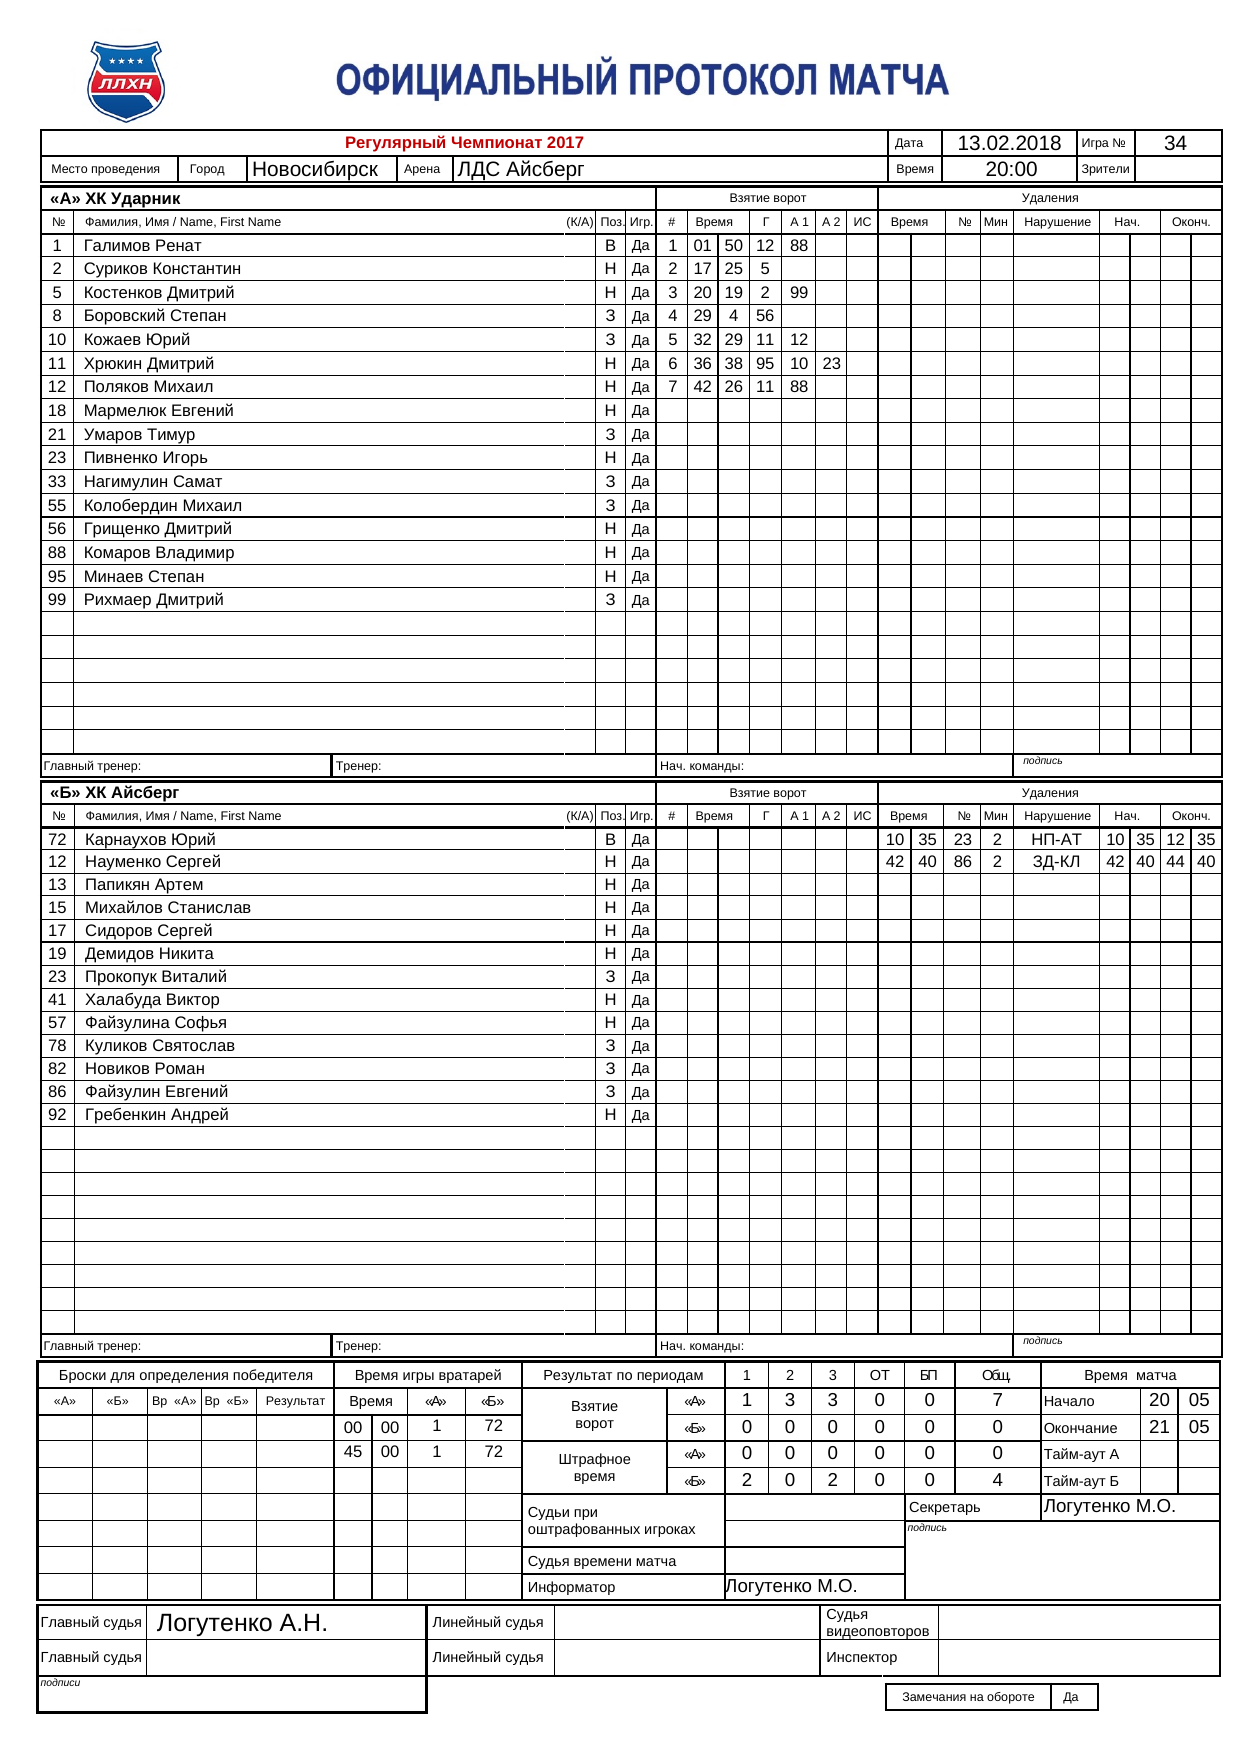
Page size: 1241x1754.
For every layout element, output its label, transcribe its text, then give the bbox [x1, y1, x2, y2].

table_cell 10 [42, 328, 73, 351]
table_cell 35 [912, 829, 943, 849]
table_cell [879, 1265, 910, 1287]
table_cell 12 [750, 235, 781, 256]
table_cell [1131, 1012, 1160, 1033]
table_cell [939, 1640, 1219, 1675]
table_cell [626, 730, 655, 753]
table_cell 10 [879, 829, 910, 849]
table_cell Н [596, 1104, 625, 1126]
table_cell [408, 1468, 465, 1493]
table_cell [847, 636, 877, 658]
table_cell Нарушение [1014, 211, 1099, 233]
table_cell [688, 1173, 717, 1195]
table_cell [596, 612, 625, 634]
table_cell [1100, 1012, 1129, 1033]
table_cell [912, 541, 945, 564]
table_cell [335, 1494, 371, 1520]
table_cell [565, 494, 595, 516]
table_header «Б» ХК Айсберг [42, 783, 655, 803]
table_cell [946, 235, 980, 256]
table_cell [816, 874, 846, 895]
table_cell [750, 659, 781, 682]
table_cell [782, 305, 815, 327]
table_cell Да [626, 423, 655, 445]
table_cell Н [596, 943, 625, 964]
table_cell [912, 1196, 943, 1218]
table_cell Судьи при оштрафованных игроках [523, 1495, 724, 1546]
table_cell Место проведения [42, 157, 177, 181]
table_cell [782, 659, 815, 682]
table_cell [565, 874, 595, 895]
table_cell [428, 1677, 882, 1711]
table_cell [946, 352, 980, 374]
table_cell Время [335, 1389, 407, 1413]
table_cell 17 [688, 257, 717, 280]
table_cell [912, 399, 945, 422]
table_cell [782, 1058, 815, 1079]
table_cell [565, 1265, 595, 1287]
table_cell Халабуда Виктор [75, 989, 564, 1011]
table_cell [1014, 470, 1099, 493]
table_cell Г [750, 211, 781, 233]
table_cell [565, 565, 595, 587]
table_cell [565, 612, 595, 634]
table_cell [912, 1173, 943, 1195]
table_cell «А» [668, 1389, 724, 1413]
table_cell [75, 1311, 564, 1333]
table_cell [1100, 1173, 1129, 1195]
table_cell [39, 1574, 92, 1599]
table_cell [1192, 1288, 1221, 1310]
table_cell [657, 1219, 687, 1241]
table_cell 11 [42, 352, 73, 374]
table_cell [1161, 423, 1190, 445]
table_cell [719, 989, 749, 1011]
table_cell [750, 1196, 781, 1218]
table_cell Боровский Степан [74, 305, 564, 327]
table_cell [944, 896, 980, 918]
table_cell [1014, 1035, 1099, 1057]
table_cell [782, 541, 815, 564]
table_cell [1099, 1682, 1220, 1711]
table_cell [1014, 1150, 1099, 1172]
table_cell [946, 565, 980, 587]
table_cell [879, 352, 910, 374]
table_cell [750, 1311, 781, 1333]
table_cell [879, 399, 910, 422]
table_cell [719, 1265, 749, 1287]
table_cell [1014, 1081, 1099, 1103]
table_cell [879, 874, 910, 895]
table_cell [719, 518, 749, 540]
table_cell [816, 1311, 846, 1333]
table_cell [148, 1441, 201, 1467]
table_cell [879, 730, 910, 753]
table_cell [688, 1242, 717, 1264]
table_cell [1192, 494, 1221, 516]
table_cell [74, 636, 564, 658]
table_cell [981, 1012, 1013, 1033]
table_cell [626, 1219, 655, 1241]
table_cell [1014, 659, 1099, 682]
table_cell [719, 446, 749, 469]
table_cell [1161, 707, 1190, 729]
table_cell [1014, 281, 1099, 303]
table_cell [719, 565, 749, 587]
table_cell Да [626, 1035, 655, 1057]
table_cell 10 [782, 352, 815, 374]
table_cell [688, 494, 717, 516]
table_cell [847, 1150, 877, 1172]
table_cell [657, 683, 687, 706]
table_cell [912, 943, 943, 964]
table_cell [847, 541, 877, 564]
table_cell [944, 1081, 980, 1103]
table_cell [1131, 565, 1160, 587]
table_cell Время [879, 211, 945, 233]
table_cell [565, 659, 595, 682]
table_cell [565, 1035, 595, 1057]
table_cell Да [626, 943, 655, 964]
table_cell [1131, 257, 1160, 280]
table_cell [565, 1104, 595, 1126]
table_cell [719, 874, 749, 895]
table_cell [74, 659, 564, 682]
table_cell [1014, 1219, 1099, 1241]
table_cell [946, 376, 980, 398]
table_cell [944, 1242, 980, 1264]
table_cell [688, 989, 717, 1011]
table_cell З [596, 1058, 625, 1079]
table_cell [719, 1288, 749, 1310]
table_cell Карнаухов Юрий [75, 829, 564, 849]
table_cell [981, 1219, 1013, 1241]
table_cell [750, 588, 781, 611]
table_cell [596, 636, 625, 658]
table_cell [688, 829, 717, 849]
table_cell [1161, 305, 1190, 327]
table_cell [750, 707, 781, 729]
table_cell 20 [688, 281, 717, 303]
table_cell [1161, 257, 1190, 280]
table_cell [42, 612, 73, 634]
table_cell [688, 565, 717, 587]
table_cell [816, 943, 846, 964]
table_cell 50 [719, 235, 749, 256]
table_cell В [596, 829, 625, 849]
table_cell [565, 1150, 595, 1172]
table_cell [408, 1521, 465, 1546]
table_cell [1014, 896, 1099, 918]
table_cell [373, 1574, 407, 1599]
table_cell [782, 257, 815, 280]
table_cell [719, 829, 749, 849]
table_cell [1100, 1265, 1129, 1287]
table_cell [782, 730, 815, 753]
table_cell [782, 1127, 815, 1149]
table_cell [93, 1441, 147, 1467]
table_cell [719, 1311, 749, 1333]
table_cell [657, 423, 687, 445]
table_cell [912, 1104, 943, 1126]
table_cell [202, 1574, 256, 1599]
table_cell [1131, 1242, 1160, 1264]
table_cell [981, 920, 1013, 941]
table_cell № [42, 805, 74, 826]
table_cell 0 [855, 1415, 904, 1440]
table_cell [719, 1196, 749, 1218]
table_cell [1161, 352, 1190, 374]
table_cell [565, 1219, 595, 1241]
table_cell [847, 518, 877, 540]
table_cell [466, 1468, 521, 1493]
table_cell 32 [688, 328, 717, 351]
table_cell [1161, 1311, 1190, 1333]
table_cell [1100, 305, 1129, 327]
table_header БП [905, 1363, 954, 1387]
table_cell Колобердин Михаил [74, 494, 564, 516]
table_cell 12 [42, 850, 74, 872]
table_cell Начало [1042, 1389, 1140, 1413]
table_cell [688, 1219, 717, 1241]
table_cell 11 [750, 376, 781, 398]
table_cell [1141, 1468, 1177, 1493]
table_cell [1131, 1081, 1160, 1103]
table_cell НП-АТ [1014, 829, 1099, 849]
table_cell [816, 235, 846, 256]
table_cell [879, 235, 910, 256]
table_cell З [596, 494, 625, 516]
table_cell Новосибирск [248, 157, 396, 181]
table_cell 15 [42, 896, 74, 918]
table_cell 40 [1192, 850, 1221, 872]
table_cell Кожаев Юрий [74, 328, 564, 351]
table_cell [565, 235, 595, 256]
table_cell [1131, 683, 1160, 706]
table_cell [847, 1127, 877, 1149]
table_cell [981, 1242, 1013, 1264]
table_cell Нарушение [1014, 805, 1099, 826]
table_cell [1192, 989, 1221, 1011]
table_cell [688, 446, 717, 469]
table_cell Поляков Михаил [74, 376, 564, 398]
table_cell [879, 1081, 910, 1103]
table_cell [847, 1288, 877, 1310]
table_header Да [1052, 1685, 1097, 1709]
table_cell Н [596, 257, 625, 280]
table_cell Да [626, 565, 655, 587]
table_cell [912, 257, 945, 280]
table_cell В [596, 235, 625, 256]
table_cell Линейный судья [428, 1640, 554, 1675]
table_cell Тренер: [333, 755, 655, 776]
table_cell [912, 683, 945, 706]
table_cell [1161, 683, 1190, 706]
table_cell Да [626, 494, 655, 516]
table_cell [750, 541, 781, 564]
table_cell [596, 730, 625, 753]
table_cell [1014, 730, 1099, 753]
table_cell [1100, 470, 1129, 493]
table_cell [879, 470, 910, 493]
table_cell 0 [956, 1415, 1040, 1440]
table_cell 20:00 [943, 157, 1076, 181]
table_cell [565, 1173, 595, 1195]
table_cell [1131, 989, 1160, 1011]
table_cell Поз. [596, 805, 625, 826]
table_cell [912, 612, 945, 634]
table_cell [1014, 352, 1099, 374]
table_cell [782, 874, 815, 895]
table_cell Н [596, 1012, 625, 1033]
table_cell [1161, 989, 1190, 1011]
table_cell [1100, 659, 1129, 682]
table_cell [879, 494, 910, 516]
table_cell [879, 1219, 910, 1241]
table_cell 2 [750, 281, 781, 303]
table_cell [93, 1468, 147, 1493]
table_cell [1192, 399, 1221, 422]
table_cell [944, 1058, 980, 1079]
table_cell [39, 1468, 92, 1493]
table_cell Н [596, 518, 625, 540]
table_cell [657, 1058, 687, 1079]
table_cell [847, 874, 877, 895]
table_cell [847, 1219, 877, 1241]
table_cell 0 [769, 1442, 811, 1467]
table_cell [657, 1196, 687, 1218]
table_cell [939, 1606, 1219, 1639]
table_cell 0 [812, 1442, 854, 1467]
table_cell [335, 1574, 371, 1599]
table_cell подпись [1014, 1335, 1221, 1356]
table_cell [912, 659, 945, 682]
table_cell [816, 376, 846, 398]
table_cell [657, 1265, 687, 1287]
table_cell [626, 1196, 655, 1218]
table_cell [879, 1035, 910, 1057]
table_cell # [657, 805, 687, 826]
table_cell Да [626, 328, 655, 351]
table_cell [879, 1012, 910, 1033]
table_cell Умаров Тимур [74, 423, 564, 445]
table_cell 23 [42, 446, 73, 469]
table_cell [1192, 1242, 1221, 1264]
table_cell [1161, 1035, 1190, 1057]
table_header Общ. [956, 1363, 1040, 1387]
table_cell [981, 352, 1013, 374]
table_cell Тайм-аут Б [1042, 1468, 1140, 1493]
table_cell [202, 1441, 256, 1467]
table_cell [1131, 352, 1160, 374]
table_cell 0 [905, 1468, 954, 1493]
table_cell [847, 446, 877, 469]
table_cell [1192, 1219, 1221, 1241]
table_cell [657, 1104, 687, 1126]
table_cell [719, 1127, 749, 1149]
table_cell [750, 730, 781, 753]
table_cell 2 [981, 829, 1013, 849]
table_cell [816, 399, 846, 422]
table_cell [657, 874, 687, 895]
table_cell 2 [812, 1468, 854, 1493]
table_cell Н [596, 376, 625, 398]
table_cell Вр «А» [148, 1389, 201, 1413]
table_cell [1131, 1104, 1160, 1126]
table_cell [1014, 1242, 1099, 1264]
table_cell [912, 896, 943, 918]
table_cell [782, 1173, 815, 1195]
table_cell [1100, 518, 1129, 540]
table_cell Фамилия, Имя / Name, First Name [75, 805, 565, 826]
table_cell [981, 1173, 1013, 1195]
table_cell [782, 399, 815, 422]
table_cell [847, 730, 877, 753]
table_cell [148, 1521, 201, 1546]
table_cell Мин [981, 211, 1013, 233]
table_cell [1100, 1104, 1129, 1126]
table_cell [879, 1242, 910, 1264]
table_cell [596, 1196, 625, 1218]
table_cell З [596, 966, 625, 987]
table_header Время игры вратарей [335, 1363, 521, 1387]
table_cell Гребенкин Андрей [75, 1104, 564, 1126]
table_cell [565, 1311, 595, 1333]
table_cell [879, 1150, 910, 1172]
table_cell 4 [956, 1468, 1040, 1493]
table_cell [750, 1219, 781, 1241]
table_cell [1014, 1127, 1099, 1149]
table_cell [42, 730, 73, 753]
table_cell Инспектор [821, 1640, 938, 1675]
table_cell [1014, 1265, 1099, 1287]
table_cell [847, 659, 877, 682]
table_cell [944, 943, 980, 964]
table_cell [847, 399, 877, 422]
table_cell [1100, 896, 1129, 918]
table_cell [946, 518, 980, 540]
table_cell [981, 235, 1013, 256]
table_cell [750, 612, 781, 634]
table_cell Н [596, 850, 625, 872]
table_cell [1100, 235, 1129, 256]
table_cell [657, 399, 687, 422]
table_cell [946, 281, 980, 303]
table_cell [1161, 1058, 1190, 1079]
table_cell [565, 636, 595, 658]
table_cell [657, 1127, 687, 1149]
table_cell [74, 683, 564, 706]
table_cell [373, 1521, 407, 1546]
table_cell [1161, 659, 1190, 682]
table_cell [782, 518, 815, 540]
table_cell Новиков Роман [75, 1058, 564, 1079]
table_cell [719, 1150, 749, 1172]
table_cell [1161, 1104, 1190, 1126]
table_cell [981, 966, 1013, 987]
table_cell [782, 565, 815, 587]
table_cell [257, 1547, 333, 1573]
table_cell № [944, 805, 980, 826]
table_cell [1192, 707, 1221, 729]
table_cell [912, 636, 945, 658]
table_cell ИС [847, 805, 877, 826]
table_cell [148, 1416, 201, 1440]
table_cell [1192, 305, 1221, 327]
table_cell [847, 328, 877, 351]
table_cell 18 [42, 399, 73, 422]
table_cell Штрафное время [523, 1442, 666, 1493]
table_cell [1014, 636, 1099, 658]
table_cell Костенков Дмитрий [74, 281, 564, 303]
table_cell [1131, 541, 1160, 564]
table_cell [1161, 1127, 1190, 1149]
table_cell [1131, 896, 1160, 918]
table_cell [1131, 920, 1160, 941]
table_cell [719, 920, 749, 941]
table_cell [1161, 1196, 1190, 1218]
table_cell [782, 989, 815, 1011]
table_cell подпись [1014, 755, 1221, 776]
table_cell 12 [42, 376, 73, 398]
table_header Регулярный Чемпионат 2017 [42, 131, 887, 155]
table_cell «А» [39, 1389, 92, 1413]
table_cell [816, 1265, 846, 1287]
table_cell [202, 1547, 256, 1573]
table_cell [719, 966, 749, 987]
table_cell [657, 565, 687, 587]
table_cell Минаев Степан [74, 565, 564, 587]
table_cell [847, 235, 877, 256]
table_cell [1131, 1127, 1160, 1149]
table_cell [750, 683, 781, 706]
table_cell [626, 659, 655, 682]
table_cell [847, 920, 877, 941]
table_cell [688, 874, 717, 895]
table_cell З [596, 423, 625, 445]
table_cell [782, 683, 815, 706]
table_cell [1131, 376, 1160, 398]
table_cell [847, 1035, 877, 1057]
table_cell [719, 1104, 749, 1126]
table_cell [1161, 565, 1190, 587]
table_cell Время [889, 157, 941, 181]
table_cell [719, 1058, 749, 1079]
table_cell [657, 1242, 687, 1264]
table_cell [879, 376, 910, 398]
table_cell [1014, 423, 1099, 445]
table_cell [879, 446, 910, 469]
table_cell [782, 1012, 815, 1033]
table_cell [847, 352, 877, 374]
table_cell [1192, 920, 1221, 941]
table_cell [1100, 1150, 1129, 1172]
table_cell [719, 612, 749, 634]
table_cell З [596, 588, 625, 611]
table_cell [42, 683, 73, 706]
table_cell 29 [688, 305, 717, 327]
table_cell [688, 470, 717, 493]
table_cell 23 [816, 352, 846, 374]
table_cell [1131, 612, 1160, 634]
table_cell 2 [726, 1468, 768, 1493]
table_cell [1100, 920, 1129, 941]
table_cell 38 [719, 352, 749, 374]
table_cell [912, 707, 945, 729]
table_cell [1100, 541, 1129, 564]
table_cell [688, 541, 717, 564]
table_cell [912, 1127, 943, 1149]
table_cell [981, 1311, 1013, 1333]
table_cell 2 [657, 257, 687, 280]
table_cell 95 [750, 352, 781, 374]
table_cell [946, 707, 980, 729]
table_cell [750, 1012, 781, 1033]
table_cell «Б» [93, 1389, 147, 1413]
table_cell [944, 1012, 980, 1033]
table_cell [719, 850, 749, 872]
table_cell [1100, 943, 1129, 964]
table_cell [688, 1012, 717, 1033]
table_cell [1131, 399, 1160, 422]
table_cell [912, 1219, 943, 1241]
table_cell [719, 943, 749, 964]
table_cell [75, 1196, 564, 1218]
table_cell [726, 1521, 904, 1546]
table_cell [1161, 494, 1190, 516]
table_cell [1014, 943, 1099, 964]
table_cell [981, 659, 1013, 682]
table_cell [750, 1150, 781, 1172]
table_cell подписи [39, 1677, 425, 1711]
table_cell Файзулина Софья [75, 1012, 564, 1033]
table_cell 0 [905, 1442, 954, 1467]
table_cell [466, 1494, 521, 1520]
table_cell [1192, 1081, 1221, 1103]
table_cell [879, 1196, 910, 1218]
table_cell [719, 1035, 749, 1057]
table_cell [946, 328, 980, 351]
table_cell [816, 1219, 846, 1241]
table_cell [657, 446, 687, 469]
table_header ОТ [855, 1363, 904, 1387]
table_cell [1161, 281, 1190, 303]
table_cell 4 [657, 305, 687, 327]
table_cell [42, 1265, 74, 1287]
table_cell [1161, 235, 1190, 256]
table_cell [1192, 518, 1221, 540]
table_cell [75, 1242, 564, 1264]
table_cell [1014, 565, 1099, 587]
table_cell [565, 518, 595, 540]
table_cell [879, 943, 910, 964]
table_cell [657, 850, 687, 872]
table_cell 5 [657, 328, 687, 351]
table_cell [750, 1035, 781, 1057]
table_cell [688, 1081, 717, 1103]
table_cell [1192, 1173, 1221, 1195]
table_cell Город [179, 157, 246, 181]
table_cell [1192, 1265, 1221, 1287]
table_header Взятие ворот [657, 188, 877, 209]
table_cell [847, 1173, 877, 1195]
table_cell [1131, 707, 1160, 729]
table_cell [42, 707, 73, 729]
table_cell [719, 541, 749, 564]
table_cell Да [626, 966, 655, 987]
table_cell [1179, 1441, 1219, 1467]
table_cell 55 [42, 494, 73, 516]
table_cell Н [596, 874, 625, 895]
table_cell [1100, 1127, 1129, 1149]
table_cell Да [626, 1104, 655, 1126]
table_cell [879, 541, 910, 564]
table_cell [912, 565, 945, 587]
table_cell 7 [657, 376, 687, 398]
table_cell [657, 588, 687, 611]
table_cell [688, 1196, 717, 1218]
table_cell [565, 1081, 595, 1103]
table_cell [565, 423, 595, 445]
table_cell 0 [769, 1468, 811, 1493]
table_cell [75, 1150, 564, 1172]
table_cell [782, 1035, 815, 1057]
table_cell [1192, 1196, 1221, 1218]
table_cell [257, 1521, 333, 1546]
table_cell [816, 565, 846, 587]
table_cell Нач. [1100, 211, 1160, 233]
table_cell [1014, 399, 1099, 422]
table_cell 8 [42, 305, 73, 327]
table_cell [847, 943, 877, 964]
table_cell [596, 1311, 625, 1333]
table_cell [782, 943, 815, 964]
table_cell [565, 470, 595, 493]
table_cell [912, 920, 943, 941]
table_cell [1100, 1081, 1129, 1103]
table_cell [879, 328, 910, 351]
table_cell [1131, 636, 1160, 658]
table_cell [39, 1441, 92, 1467]
table_cell Да [626, 896, 655, 918]
table_cell [912, 966, 943, 987]
table_cell «А» [408, 1389, 465, 1413]
table_cell 0 [812, 1415, 854, 1440]
table_cell [596, 1219, 625, 1241]
table_cell 3 [657, 281, 687, 303]
table_cell [1131, 943, 1160, 964]
table_cell Время [688, 805, 749, 826]
table_cell [1014, 518, 1099, 540]
table_cell [879, 423, 910, 445]
table_cell [1161, 874, 1190, 895]
table_cell [335, 1547, 371, 1573]
table_cell [912, 305, 945, 327]
table_cell [750, 1288, 781, 1310]
table_cell [1161, 1265, 1190, 1287]
table_cell Прокопук Виталий [75, 966, 564, 987]
table_cell [466, 1521, 521, 1546]
table_cell [257, 1416, 333, 1440]
table_cell Куликов Святослав [75, 1035, 564, 1057]
table_header «А» ХК Ударник [42, 188, 655, 209]
table_cell Судья времени матча [523, 1548, 724, 1573]
table_cell [1161, 943, 1190, 964]
table_cell [1192, 1035, 1221, 1057]
table_cell [816, 588, 846, 611]
table_cell [626, 1265, 655, 1287]
table_cell [946, 636, 980, 658]
table_cell [912, 281, 945, 303]
table_cell Да [626, 920, 655, 941]
table_cell Время [879, 805, 943, 826]
table_cell [750, 1265, 781, 1287]
table_cell 17 [42, 920, 74, 941]
table_cell [750, 1058, 781, 1079]
table_cell [946, 470, 980, 493]
table_cell [782, 1196, 815, 1218]
table_cell [688, 1265, 717, 1287]
table_cell [1161, 636, 1190, 658]
table_cell Логутенко А.Н. [147, 1606, 425, 1639]
table_cell Сидоров Сергей [75, 920, 564, 941]
table_cell [981, 376, 1013, 398]
table_cell [688, 1311, 717, 1333]
table_cell Судья видеоповторов [821, 1606, 938, 1639]
table_cell [565, 1196, 595, 1218]
table_cell [944, 874, 980, 895]
table_cell [946, 730, 980, 753]
table_cell 19 [719, 281, 749, 303]
table_cell [1100, 730, 1129, 753]
table_cell [373, 1494, 407, 1520]
table_cell [565, 1242, 595, 1264]
table_cell [1100, 376, 1129, 398]
table_cell [335, 1468, 371, 1493]
table_cell [816, 328, 846, 351]
table_cell [750, 850, 781, 872]
table_cell [565, 352, 595, 374]
table_cell 0 [855, 1442, 904, 1467]
table_cell [750, 943, 781, 964]
table_cell [816, 659, 846, 682]
table_cell [816, 989, 846, 1011]
table_cell [981, 565, 1013, 587]
table_cell [816, 1081, 846, 1103]
table_cell [202, 1416, 256, 1440]
table_header 1 [726, 1363, 768, 1387]
table_cell [688, 1150, 717, 1172]
table_cell [847, 281, 877, 303]
table_cell [688, 966, 717, 987]
table_cell [1100, 352, 1129, 374]
table_cell [1014, 541, 1099, 564]
table_cell [879, 1058, 910, 1079]
table_cell Игр. [626, 805, 655, 826]
table_cell [688, 1104, 717, 1126]
table_cell [1131, 1219, 1160, 1241]
table_cell [688, 683, 717, 706]
table_cell [42, 1150, 74, 1172]
table_cell [944, 1035, 980, 1057]
table_cell [981, 1058, 1013, 1079]
table_cell [657, 966, 687, 987]
table_cell [816, 612, 846, 634]
table_cell 88 [782, 235, 815, 256]
table_cell Арена [398, 157, 452, 181]
table_cell Мармелюк Евгений [74, 399, 564, 422]
table_cell [847, 896, 877, 918]
table_cell А 2 [816, 211, 846, 233]
table_header Взятие ворот [657, 783, 877, 803]
table_cell # [657, 211, 687, 233]
table_cell [946, 588, 980, 611]
table_cell [75, 1288, 564, 1310]
table_cell [719, 707, 749, 729]
table_cell [981, 257, 1013, 280]
table_cell [1131, 328, 1160, 351]
table_cell [944, 989, 980, 1011]
table_cell [93, 1416, 147, 1440]
table_cell [750, 1104, 781, 1126]
table_cell 57 [42, 1012, 74, 1033]
table_cell [1192, 328, 1221, 351]
table_cell [847, 1081, 877, 1103]
table_cell 72 [42, 829, 74, 849]
table_cell Да [626, 446, 655, 469]
table_cell [816, 423, 846, 445]
table_cell [596, 707, 625, 729]
table_cell 41 [42, 989, 74, 1011]
table_cell [912, 1035, 943, 1057]
table_header Удаления [879, 783, 1221, 803]
table_cell [1192, 1311, 1221, 1333]
table_cell [816, 1127, 846, 1149]
table_cell [565, 541, 595, 564]
table_cell [782, 446, 815, 469]
table_cell Да [626, 352, 655, 374]
table_cell 5 [42, 281, 73, 303]
table_cell [626, 707, 655, 729]
table_cell [565, 1288, 595, 1310]
table_cell [626, 636, 655, 658]
table_cell [1192, 565, 1221, 587]
table_cell [657, 707, 687, 729]
table_cell [1100, 281, 1129, 303]
table_cell [657, 1150, 687, 1172]
table_cell 19 [42, 943, 74, 964]
table_cell [816, 446, 846, 469]
table_cell [981, 989, 1013, 1011]
table_cell 12 [782, 328, 815, 351]
table_cell [1161, 446, 1190, 469]
table_cell Файзулин Евгений [75, 1081, 564, 1103]
table_cell [816, 281, 846, 303]
table_cell Да [626, 989, 655, 1011]
table_cell [1100, 1288, 1129, 1310]
table_cell [719, 399, 749, 422]
table_cell Комаров Владимир [74, 541, 564, 564]
table_cell [847, 707, 877, 729]
table_cell [719, 730, 749, 753]
table_cell [1131, 494, 1160, 516]
table_cell [981, 730, 1013, 753]
table_cell Нач. команды: [657, 755, 1012, 776]
table_cell [981, 494, 1013, 516]
table_cell [750, 446, 781, 469]
table_cell [750, 399, 781, 422]
table_cell [657, 541, 687, 564]
table_cell Н [596, 565, 625, 587]
table_cell [565, 943, 595, 964]
table_cell [879, 1104, 910, 1126]
table_cell [1131, 1058, 1160, 1079]
table_cell [42, 636, 73, 658]
table_cell [1192, 966, 1221, 987]
table_cell [912, 470, 945, 493]
table_cell [1161, 1173, 1190, 1195]
table_cell [202, 1468, 256, 1493]
table_cell [816, 470, 846, 493]
table_cell [147, 1640, 425, 1675]
table_cell [981, 896, 1013, 918]
table_cell [782, 612, 815, 634]
table_cell [1192, 874, 1221, 895]
table_cell А 1 [782, 805, 815, 826]
table_cell [847, 1242, 877, 1264]
table_cell [782, 707, 815, 729]
table_cell [879, 707, 910, 729]
table_cell Главный тренер: [42, 1335, 330, 1356]
table_cell [981, 281, 1013, 303]
table_cell [1014, 1173, 1099, 1195]
table_header Дата [889, 131, 941, 155]
table_cell [1131, 730, 1160, 753]
table_cell [981, 1104, 1013, 1126]
table_cell 23 [42, 966, 74, 987]
table_cell [596, 1265, 625, 1287]
table_cell [944, 1127, 980, 1149]
table_cell Н [596, 446, 625, 469]
table_cell [688, 850, 717, 872]
table_cell [750, 1127, 781, 1149]
table_cell [981, 707, 1013, 729]
table_cell Да [626, 1012, 655, 1033]
table_cell [42, 659, 73, 682]
table_cell [816, 920, 846, 941]
table_cell [879, 565, 910, 587]
table_cell Грищенко Дмитрий [74, 518, 564, 540]
table_cell [657, 1288, 687, 1310]
table_cell 86 [944, 850, 980, 872]
table_cell Нагимулин Самат [74, 470, 564, 493]
table_cell [981, 683, 1013, 706]
table_cell [816, 1288, 846, 1310]
table_cell [1161, 470, 1190, 493]
table_cell [816, 829, 846, 849]
table_cell Да [626, 541, 655, 564]
table_cell [1131, 1173, 1160, 1195]
table_cell [565, 850, 595, 872]
table_cell 7 [956, 1389, 1040, 1413]
table_cell Тайм-аут А [1042, 1441, 1140, 1467]
table_cell [688, 612, 717, 634]
table_cell [847, 565, 877, 587]
table_cell [1192, 896, 1221, 918]
table_cell Да [626, 376, 655, 398]
table_cell [981, 470, 1013, 493]
table_cell [565, 829, 595, 849]
table_cell [946, 541, 980, 564]
table_cell [1100, 494, 1129, 516]
table_cell [148, 1547, 201, 1573]
table_cell [657, 730, 687, 753]
table_cell [912, 235, 945, 256]
table_cell [688, 588, 717, 611]
table_cell [1131, 235, 1160, 256]
table_cell [626, 1288, 655, 1310]
table_cell [688, 423, 717, 445]
table_cell Демидов Никита [75, 943, 564, 964]
table_cell [816, 1173, 846, 1195]
table_cell А 1 [782, 211, 815, 233]
table_cell [944, 1150, 980, 1172]
table_cell [879, 966, 910, 987]
table_cell «Б» [668, 1468, 724, 1493]
table_header Броски для определения победителя [39, 1363, 333, 1387]
table_cell [565, 989, 595, 1011]
table_cell [1161, 518, 1190, 540]
table_cell [1014, 588, 1099, 611]
table_cell [847, 494, 877, 516]
table_cell [657, 659, 687, 682]
table_cell Фамилия, Имя / Name, First Name [74, 211, 565, 233]
table_cell [1192, 659, 1221, 682]
table_cell [1014, 1196, 1099, 1218]
table_cell З [596, 470, 625, 493]
table_cell Главный тренер: [42, 755, 330, 776]
table_cell [750, 636, 781, 658]
table_cell [1161, 541, 1190, 564]
table_cell [912, 1242, 943, 1264]
table_cell № [946, 211, 980, 233]
table_cell А 2 [816, 805, 846, 826]
table_cell [946, 423, 980, 445]
table_cell [883, 1677, 1220, 1681]
table_cell [1100, 1242, 1129, 1264]
table_cell [912, 376, 945, 398]
table_cell [202, 1521, 256, 1546]
table_cell 25 [719, 257, 749, 280]
table_cell 1 [657, 235, 687, 256]
table_cell 2 [42, 257, 73, 280]
table_cell [408, 1574, 465, 1599]
table_cell [1014, 920, 1099, 941]
table_cell [42, 1196, 74, 1218]
table_cell [39, 1494, 92, 1520]
table_header 13.02.2018 [943, 131, 1076, 155]
table_cell [688, 1058, 717, 1079]
table_cell [944, 920, 980, 941]
table_cell [75, 1219, 564, 1241]
table_cell [565, 257, 595, 280]
table_cell Да [626, 874, 655, 895]
table_cell 05 [1179, 1389, 1219, 1413]
table_cell Логутенко М.О. [1042, 1495, 1219, 1520]
table_cell [1131, 588, 1160, 611]
table_cell [981, 1127, 1013, 1149]
table_cell 29 [719, 328, 749, 351]
table_cell [981, 1196, 1013, 1218]
table_cell [1014, 328, 1099, 351]
table_cell 99 [782, 281, 815, 303]
table_cell [466, 1547, 521, 1573]
table_cell [657, 518, 687, 540]
table_cell [1192, 1150, 1221, 1172]
table_cell [944, 1104, 980, 1126]
table_header 2 [769, 1363, 811, 1387]
table_cell [565, 281, 595, 303]
table_cell [981, 943, 1013, 964]
table_cell [565, 1058, 595, 1079]
table_cell 6 [657, 352, 687, 374]
table_cell [847, 829, 877, 849]
table_cell [688, 636, 717, 658]
table_cell [1131, 966, 1160, 987]
table_cell [373, 1468, 407, 1493]
table_cell [75, 1127, 564, 1149]
table_cell [847, 376, 877, 398]
table_cell [847, 588, 877, 611]
table_cell 72 [466, 1416, 521, 1440]
table_cell [816, 683, 846, 706]
table_cell [688, 730, 717, 753]
table_cell Суриков Константин [74, 257, 564, 280]
table_cell [688, 943, 717, 964]
table_cell [1131, 305, 1160, 327]
table_cell [847, 989, 877, 1011]
table_cell [981, 1150, 1013, 1172]
table_cell 0 [769, 1415, 811, 1440]
table_cell 35 [1131, 829, 1160, 849]
table_cell Взятие ворот [523, 1389, 666, 1440]
table_cell [1100, 257, 1129, 280]
table_cell 40 [1131, 850, 1160, 872]
table_cell [944, 1311, 980, 1333]
table_cell [847, 1012, 877, 1033]
table_cell [657, 1311, 687, 1333]
table_cell [944, 1288, 980, 1310]
table_cell 3 [769, 1389, 811, 1413]
table_cell [1192, 1104, 1221, 1126]
table_cell [1161, 920, 1190, 941]
table_cell [93, 1574, 147, 1599]
table_cell [879, 518, 910, 540]
table_cell [946, 446, 980, 469]
table_cell [626, 1311, 655, 1333]
table_cell [879, 636, 910, 658]
table_cell Н [596, 281, 625, 303]
table_cell 72 [466, 1441, 521, 1467]
table_cell Хрюкин Дмитрий [74, 352, 564, 374]
table_cell [1161, 1242, 1190, 1264]
table_cell [1100, 707, 1129, 729]
table_cell [1014, 874, 1099, 895]
table_cell [596, 1150, 625, 1172]
table_cell [719, 470, 749, 493]
table_cell Г [750, 805, 781, 826]
table_cell [565, 896, 595, 918]
table_cell [816, 966, 846, 987]
picture [5, 28, 1179, 129]
table_cell [93, 1494, 147, 1520]
table_cell 86 [42, 1081, 74, 1103]
table_cell [912, 352, 945, 374]
table_cell З [596, 305, 625, 327]
table_cell [1192, 1058, 1221, 1079]
table_cell 05 [1179, 1415, 1219, 1440]
table_cell [1100, 1058, 1129, 1079]
table_cell Мин [981, 805, 1013, 826]
table_cell [782, 1219, 815, 1241]
table_cell [1161, 896, 1190, 918]
table_cell [816, 1058, 846, 1079]
table_cell [1014, 1058, 1099, 1079]
table_cell [847, 1196, 877, 1218]
table_cell [657, 612, 687, 634]
table_cell 42 [1100, 850, 1129, 872]
table_cell Оконч. [1161, 211, 1221, 233]
table_cell [1014, 1012, 1099, 1033]
table_cell [1136, 157, 1221, 181]
table_cell [946, 612, 980, 634]
table_cell 0 [905, 1415, 954, 1440]
table_cell [565, 730, 595, 753]
table_cell [688, 920, 717, 941]
table_cell З [596, 328, 625, 351]
table_cell [879, 612, 910, 634]
table_cell 0 [905, 1389, 954, 1413]
table_cell [912, 588, 945, 611]
table_cell [816, 636, 846, 658]
table_cell [1100, 588, 1129, 611]
table_cell [782, 1104, 815, 1126]
table_cell [257, 1574, 333, 1599]
table_header 3 [812, 1363, 854, 1387]
table_cell [565, 399, 595, 422]
table_cell Да [626, 305, 655, 327]
table_cell «А» [668, 1442, 724, 1467]
table_cell [555, 1606, 819, 1639]
table_cell 95 [42, 565, 73, 587]
table_cell [1100, 328, 1129, 351]
table_cell Да [626, 399, 655, 422]
table_cell [688, 659, 717, 682]
table_cell Время [688, 211, 749, 233]
table_cell [719, 423, 749, 445]
table_cell [1192, 352, 1221, 374]
table_cell 20 [1141, 1389, 1177, 1413]
table_cell [565, 305, 595, 327]
table_cell [74, 707, 564, 729]
table_cell [1014, 1311, 1099, 1333]
table_cell [257, 1441, 333, 1467]
table_cell 78 [42, 1035, 74, 1057]
table_cell [1014, 612, 1099, 634]
table_cell [750, 1173, 781, 1195]
table_cell [565, 920, 595, 941]
table_cell [1192, 446, 1221, 469]
table_cell [688, 518, 717, 540]
table_cell [719, 588, 749, 611]
table_cell Да [626, 829, 655, 849]
table_cell [944, 1219, 980, 1241]
table_cell [981, 636, 1013, 658]
table_cell 0 [956, 1442, 1040, 1467]
table_cell [750, 470, 781, 493]
table_cell [816, 1242, 846, 1264]
table_cell [1100, 989, 1129, 1011]
table_cell [946, 257, 980, 280]
table_cell [981, 1288, 1013, 1310]
table_cell 0 [726, 1415, 768, 1440]
table_cell ИС [847, 211, 877, 233]
table_cell [1141, 1441, 1177, 1467]
table_cell [879, 1288, 910, 1310]
table_cell [847, 470, 877, 493]
table_cell [981, 1081, 1013, 1103]
table_cell [626, 1127, 655, 1149]
table_cell 88 [782, 376, 815, 398]
table_cell [1161, 966, 1190, 987]
table_cell [879, 989, 910, 1011]
table_cell [782, 588, 815, 611]
table_cell [148, 1574, 201, 1599]
table_cell Нач. [1100, 805, 1160, 826]
table_cell [816, 1150, 846, 1172]
table_cell [1131, 1035, 1160, 1057]
table_cell [1100, 1311, 1129, 1333]
table_cell [912, 1265, 943, 1287]
table_cell [1014, 1288, 1099, 1310]
table_cell [750, 1081, 781, 1103]
table_cell [1192, 257, 1221, 280]
table_cell [879, 659, 910, 682]
table_cell [1161, 1288, 1190, 1310]
table_cell Результат [257, 1389, 333, 1413]
table_cell [1014, 989, 1099, 1011]
table_cell [657, 989, 687, 1011]
table_cell [1131, 659, 1160, 682]
table_cell [657, 1012, 687, 1033]
table_cell 12 [1161, 829, 1190, 849]
table_cell Н [596, 896, 625, 918]
table_cell [816, 1196, 846, 1218]
table_cell 92 [42, 1104, 74, 1126]
table_cell [408, 1494, 465, 1520]
table_cell [912, 328, 945, 351]
table_cell [879, 1127, 910, 1149]
table_cell [1192, 281, 1221, 303]
table_cell [750, 565, 781, 587]
table_cell 2 [981, 850, 1013, 872]
table_cell [816, 494, 846, 516]
table_cell [257, 1468, 333, 1493]
table_cell [657, 943, 687, 964]
table_cell Да [626, 470, 655, 493]
table_cell Да [626, 281, 655, 303]
table_cell [816, 896, 846, 918]
table_cell [719, 1173, 749, 1195]
table_cell [750, 896, 781, 918]
table_cell Да [626, 850, 655, 872]
table_cell подпись [906, 1522, 1219, 1599]
table_cell [39, 1547, 92, 1573]
table_cell [626, 1150, 655, 1172]
table_cell 26 [719, 376, 749, 398]
table_cell [719, 659, 749, 682]
table_cell [946, 683, 980, 706]
table_cell [847, 966, 877, 987]
table_cell Главный судья [39, 1640, 146, 1675]
table_header Время матча [1042, 1363, 1219, 1387]
table_cell [782, 636, 815, 658]
table_cell [912, 1012, 943, 1033]
table_header Удаления [879, 188, 1221, 209]
table_cell [981, 518, 1013, 540]
table_cell З [596, 1035, 625, 1057]
table_cell [981, 1035, 1013, 1057]
table_cell [1192, 376, 1221, 398]
table_cell [879, 1173, 910, 1195]
table_header 34 [1136, 131, 1221, 155]
table_cell Михайлов Станислав [75, 896, 564, 918]
table_cell [912, 1288, 943, 1310]
table_header Результат по периодам [523, 1363, 724, 1387]
table_cell Пивненко Игорь [74, 446, 564, 469]
table_cell [750, 966, 781, 987]
table_cell [1161, 1012, 1190, 1033]
table_cell [555, 1640, 819, 1675]
table_cell [1100, 1196, 1129, 1218]
table_cell [1014, 235, 1099, 256]
table_cell [981, 328, 1013, 351]
table_cell [596, 1288, 625, 1310]
table_cell [1161, 612, 1190, 634]
table_cell [626, 1242, 655, 1264]
table_cell [750, 989, 781, 1011]
table_cell [1014, 707, 1099, 729]
table_cell 36 [688, 352, 717, 374]
table_cell [626, 683, 655, 706]
table_cell [1192, 943, 1221, 964]
table_cell [75, 1173, 564, 1195]
table_cell Зрители [1078, 157, 1134, 181]
table_cell [816, 1104, 846, 1126]
table_cell [946, 399, 980, 422]
table_cell Игр. [626, 211, 655, 233]
table_cell [719, 1081, 749, 1103]
table_cell Да [626, 1081, 655, 1103]
table_cell Нач. команды: [657, 1335, 1012, 1356]
table_cell [1014, 494, 1099, 516]
table_cell [782, 494, 815, 516]
table_cell [1161, 1150, 1190, 1172]
table_cell [847, 612, 877, 634]
table_cell [565, 328, 595, 351]
table_cell [944, 1196, 980, 1218]
table_cell Рихмаер Дмитрий [74, 588, 564, 611]
table_cell [1192, 423, 1221, 445]
table_cell [946, 494, 980, 516]
table_cell [1100, 966, 1129, 987]
table_cell [1014, 1104, 1099, 1126]
table_cell [912, 989, 943, 1011]
table_cell [912, 1311, 943, 1333]
table_cell Н [596, 989, 625, 1011]
table_cell [1100, 636, 1129, 658]
table_cell Папикян Артем [75, 874, 564, 895]
table_cell [912, 446, 945, 469]
table_cell Окончание [1042, 1415, 1140, 1440]
table_cell [719, 896, 749, 918]
table_cell [1131, 470, 1160, 493]
table_cell [93, 1547, 147, 1573]
table_cell [74, 730, 564, 753]
table_cell [657, 920, 687, 941]
table_cell [1131, 1196, 1160, 1218]
table_cell [1161, 376, 1190, 398]
table_cell [719, 1012, 749, 1033]
table_cell 44 [1161, 850, 1190, 872]
table_header Игра № [1078, 131, 1134, 155]
table_cell [816, 541, 846, 564]
table_cell [719, 1242, 749, 1264]
table_cell [847, 850, 877, 872]
table_cell ЛДС Айсберг [454, 157, 887, 181]
table_cell [596, 1127, 625, 1149]
table_cell [93, 1521, 147, 1546]
table_cell [39, 1416, 92, 1440]
table_cell Н [596, 541, 625, 564]
table_cell [148, 1494, 201, 1520]
table_cell [565, 446, 595, 469]
table_cell 56 [42, 518, 73, 540]
table_cell 1 [42, 235, 73, 256]
table_cell [657, 1173, 687, 1195]
table_cell [657, 1035, 687, 1057]
table_cell [946, 659, 980, 682]
table_cell [1014, 446, 1099, 469]
table_cell [1192, 470, 1221, 493]
table_cell [912, 1081, 943, 1103]
table_cell [912, 494, 945, 516]
table_cell [39, 1521, 92, 1546]
table_cell [782, 920, 815, 941]
table_cell [782, 896, 815, 918]
table_cell [782, 1288, 815, 1310]
table_cell [596, 1242, 625, 1264]
table_cell [912, 518, 945, 540]
table_cell [750, 874, 781, 895]
table_cell 0 [855, 1389, 904, 1413]
table_cell [1131, 1288, 1160, 1310]
table_cell [750, 1242, 781, 1264]
table_cell [847, 305, 877, 327]
table_cell [847, 683, 877, 706]
table_cell [750, 423, 781, 445]
table_cell [847, 1104, 877, 1126]
table_cell [688, 707, 717, 729]
table_cell [1161, 730, 1190, 753]
table_cell [1161, 588, 1190, 611]
table_cell [879, 896, 910, 918]
table_cell 56 [750, 305, 781, 327]
table_cell 0 [855, 1468, 904, 1493]
table_cell 23 [944, 829, 980, 849]
table_cell [726, 1548, 904, 1573]
table_cell [657, 636, 687, 658]
table_cell [1100, 399, 1129, 422]
table_cell [42, 1127, 74, 1149]
table_cell [782, 850, 815, 872]
table_cell Да [626, 257, 655, 280]
table_cell [596, 1173, 625, 1195]
table_cell [565, 1127, 595, 1149]
table_cell [466, 1574, 521, 1599]
table_cell [373, 1547, 407, 1573]
table_cell [565, 707, 595, 729]
table_cell [1192, 612, 1221, 634]
table_cell [1100, 1219, 1129, 1241]
table_cell 1 [726, 1389, 768, 1413]
table_cell 11 [750, 328, 781, 351]
table_cell [1131, 1311, 1160, 1333]
table_cell [912, 1150, 943, 1172]
table_cell [626, 612, 655, 634]
table_cell [782, 1150, 815, 1172]
table_cell [782, 423, 815, 445]
table_cell [1161, 1081, 1190, 1103]
table_cell [1014, 376, 1099, 398]
table_cell [1192, 683, 1221, 706]
table_cell [1192, 1127, 1221, 1149]
table_cell 01 [688, 235, 717, 256]
table_cell [1100, 565, 1129, 587]
table_cell 99 [42, 588, 73, 611]
table_cell «Б » [466, 1389, 521, 1413]
table_cell [1192, 636, 1221, 658]
table_cell [202, 1494, 256, 1520]
table_cell [1131, 423, 1160, 445]
table_cell [408, 1547, 465, 1573]
table_cell [626, 1173, 655, 1195]
table_cell [1131, 1265, 1160, 1287]
table_cell [944, 1265, 980, 1287]
table_cell [1192, 235, 1221, 256]
table_cell [42, 1219, 74, 1241]
table_cell 35 [1192, 829, 1221, 849]
table_cell [1131, 446, 1160, 469]
table_cell Н [596, 352, 625, 374]
table_cell Да [626, 588, 655, 611]
table_cell [946, 305, 980, 327]
table_cell ЗД-КЛ [1014, 850, 1099, 872]
table_cell 21 [42, 423, 73, 445]
table_cell (К/А) [565, 805, 595, 826]
table_cell [1131, 1150, 1160, 1172]
table_cell [816, 707, 846, 729]
table_cell [75, 1265, 564, 1287]
table_cell [879, 257, 910, 280]
table_cell [981, 399, 1013, 422]
table_cell Главный судья [39, 1606, 146, 1639]
table_cell [657, 1081, 687, 1103]
table_cell З [596, 1081, 625, 1103]
table_cell [879, 281, 910, 303]
table_cell [879, 1311, 910, 1333]
table_cell (К/А) [565, 211, 595, 233]
table_cell [879, 683, 910, 706]
table_cell [596, 659, 625, 682]
table_cell [1131, 874, 1160, 895]
table_cell [1192, 541, 1221, 564]
table_cell [816, 518, 846, 540]
table_cell [688, 399, 717, 422]
table_cell [981, 305, 1013, 327]
table_cell № [42, 211, 73, 233]
table_cell [1161, 328, 1190, 351]
table_cell [1131, 518, 1160, 540]
table_cell [1179, 1468, 1219, 1493]
table_cell [782, 1242, 815, 1264]
table_cell [719, 494, 749, 516]
table_cell [657, 896, 687, 918]
table_cell 21 [1141, 1415, 1177, 1440]
table_cell [1100, 1035, 1129, 1057]
table_cell 45 [335, 1441, 371, 1467]
table_cell 88 [42, 541, 73, 564]
table_cell [1192, 730, 1221, 753]
table_cell [944, 1173, 980, 1195]
table_cell [847, 423, 877, 445]
table_header Замечания на обороте [887, 1685, 1050, 1709]
table_cell [847, 1058, 877, 1079]
table_cell 1 [408, 1416, 465, 1440]
table_cell [944, 966, 980, 987]
table_cell [565, 588, 595, 611]
table_cell [688, 896, 717, 918]
table_cell [42, 1242, 74, 1264]
table_cell 10 [1100, 829, 1129, 849]
table_cell [42, 1311, 74, 1333]
table_cell [912, 874, 943, 895]
table_cell 5 [750, 257, 781, 280]
table_cell [782, 1311, 815, 1333]
table_cell [688, 1035, 717, 1057]
table_cell [74, 612, 564, 634]
table_cell 33 [42, 470, 73, 493]
table_cell Поз. [596, 211, 625, 233]
table_cell 00 [373, 1441, 407, 1467]
table_cell [981, 446, 1013, 469]
table_cell [879, 920, 910, 941]
table_cell 42 [879, 850, 910, 872]
table_cell [1014, 683, 1099, 706]
table_cell [1192, 1012, 1221, 1033]
table_cell [42, 1173, 74, 1195]
table_cell Логутенко М.О. [726, 1575, 904, 1599]
table_cell [1161, 399, 1190, 422]
table_cell [816, 730, 846, 753]
table_cell [782, 966, 815, 987]
table_cell [1100, 612, 1129, 634]
table_cell [750, 494, 781, 516]
table_cell [912, 423, 945, 445]
table_cell [565, 683, 595, 706]
table_cell 82 [42, 1058, 74, 1079]
table_cell [148, 1468, 201, 1493]
table_cell [847, 1311, 877, 1333]
table_cell Линейный судья [428, 1606, 554, 1639]
table_cell [1100, 423, 1129, 445]
table_cell [816, 850, 846, 872]
table_cell [981, 1265, 1013, 1287]
table_cell [847, 1265, 877, 1287]
table_cell [257, 1494, 333, 1520]
table_cell [782, 1265, 815, 1287]
table_cell [782, 470, 815, 493]
table_cell [912, 1058, 943, 1079]
table_cell Да [626, 235, 655, 256]
table_cell [816, 1012, 846, 1033]
table_cell [688, 1288, 717, 1310]
table_cell 00 [373, 1416, 407, 1440]
table_cell [1100, 683, 1129, 706]
table_cell [726, 1495, 904, 1520]
table_cell Галимов Ренат [74, 235, 564, 256]
table_cell Да [626, 1058, 655, 1079]
table_cell 42 [688, 376, 717, 398]
table_cell [565, 1012, 595, 1033]
table_cell [816, 257, 846, 280]
table_cell [719, 1219, 749, 1241]
table_cell [1100, 874, 1129, 895]
table_cell 1 [408, 1441, 465, 1467]
table_cell 3 [812, 1389, 854, 1413]
table_cell [719, 683, 749, 706]
table_cell [42, 1288, 74, 1310]
table_cell [688, 1127, 717, 1149]
table_cell [657, 470, 687, 493]
table_cell [1014, 966, 1099, 987]
table_cell [657, 829, 687, 849]
table_cell [816, 1035, 846, 1057]
table_cell [750, 518, 781, 540]
table_cell 13 [42, 874, 74, 895]
table_cell [981, 423, 1013, 445]
table_cell [782, 829, 815, 849]
table_cell [1014, 257, 1099, 280]
table_cell 40 [912, 850, 943, 872]
table_cell [750, 920, 781, 941]
table_cell 00 [335, 1416, 371, 1440]
table_cell [879, 305, 910, 327]
table_cell [1161, 1219, 1190, 1241]
table_cell Оконч. [1161, 805, 1221, 826]
table_cell [335, 1521, 371, 1546]
table_cell [816, 305, 846, 327]
table_cell [1100, 446, 1129, 469]
table_cell «Б» [668, 1415, 724, 1440]
table_cell Н [596, 399, 625, 422]
table_cell [912, 730, 945, 753]
table_cell [981, 588, 1013, 611]
table_cell 4 [719, 305, 749, 327]
table_cell [565, 376, 595, 398]
table_cell [879, 588, 910, 611]
table_cell [1014, 305, 1099, 327]
table_cell Да [626, 518, 655, 540]
table_cell [847, 257, 877, 280]
table_cell [565, 966, 595, 987]
table_cell [1131, 281, 1160, 303]
table_cell [750, 829, 781, 849]
table_cell 0 [726, 1442, 768, 1467]
table_cell Н [596, 920, 625, 941]
table_cell [981, 541, 1013, 564]
table_cell [657, 494, 687, 516]
table_cell [719, 636, 749, 658]
table_cell [1192, 588, 1221, 611]
table_cell Вр «Б» [202, 1389, 256, 1413]
table_cell Тренер: [333, 1335, 655, 1356]
table_cell Науменко Сергей [75, 850, 564, 872]
table_cell [782, 1081, 815, 1103]
table_cell [981, 874, 1013, 895]
table_cell [596, 683, 625, 706]
table_cell Секретарь [906, 1495, 1040, 1520]
table_cell [981, 612, 1013, 634]
table_cell Информатор [523, 1575, 724, 1599]
